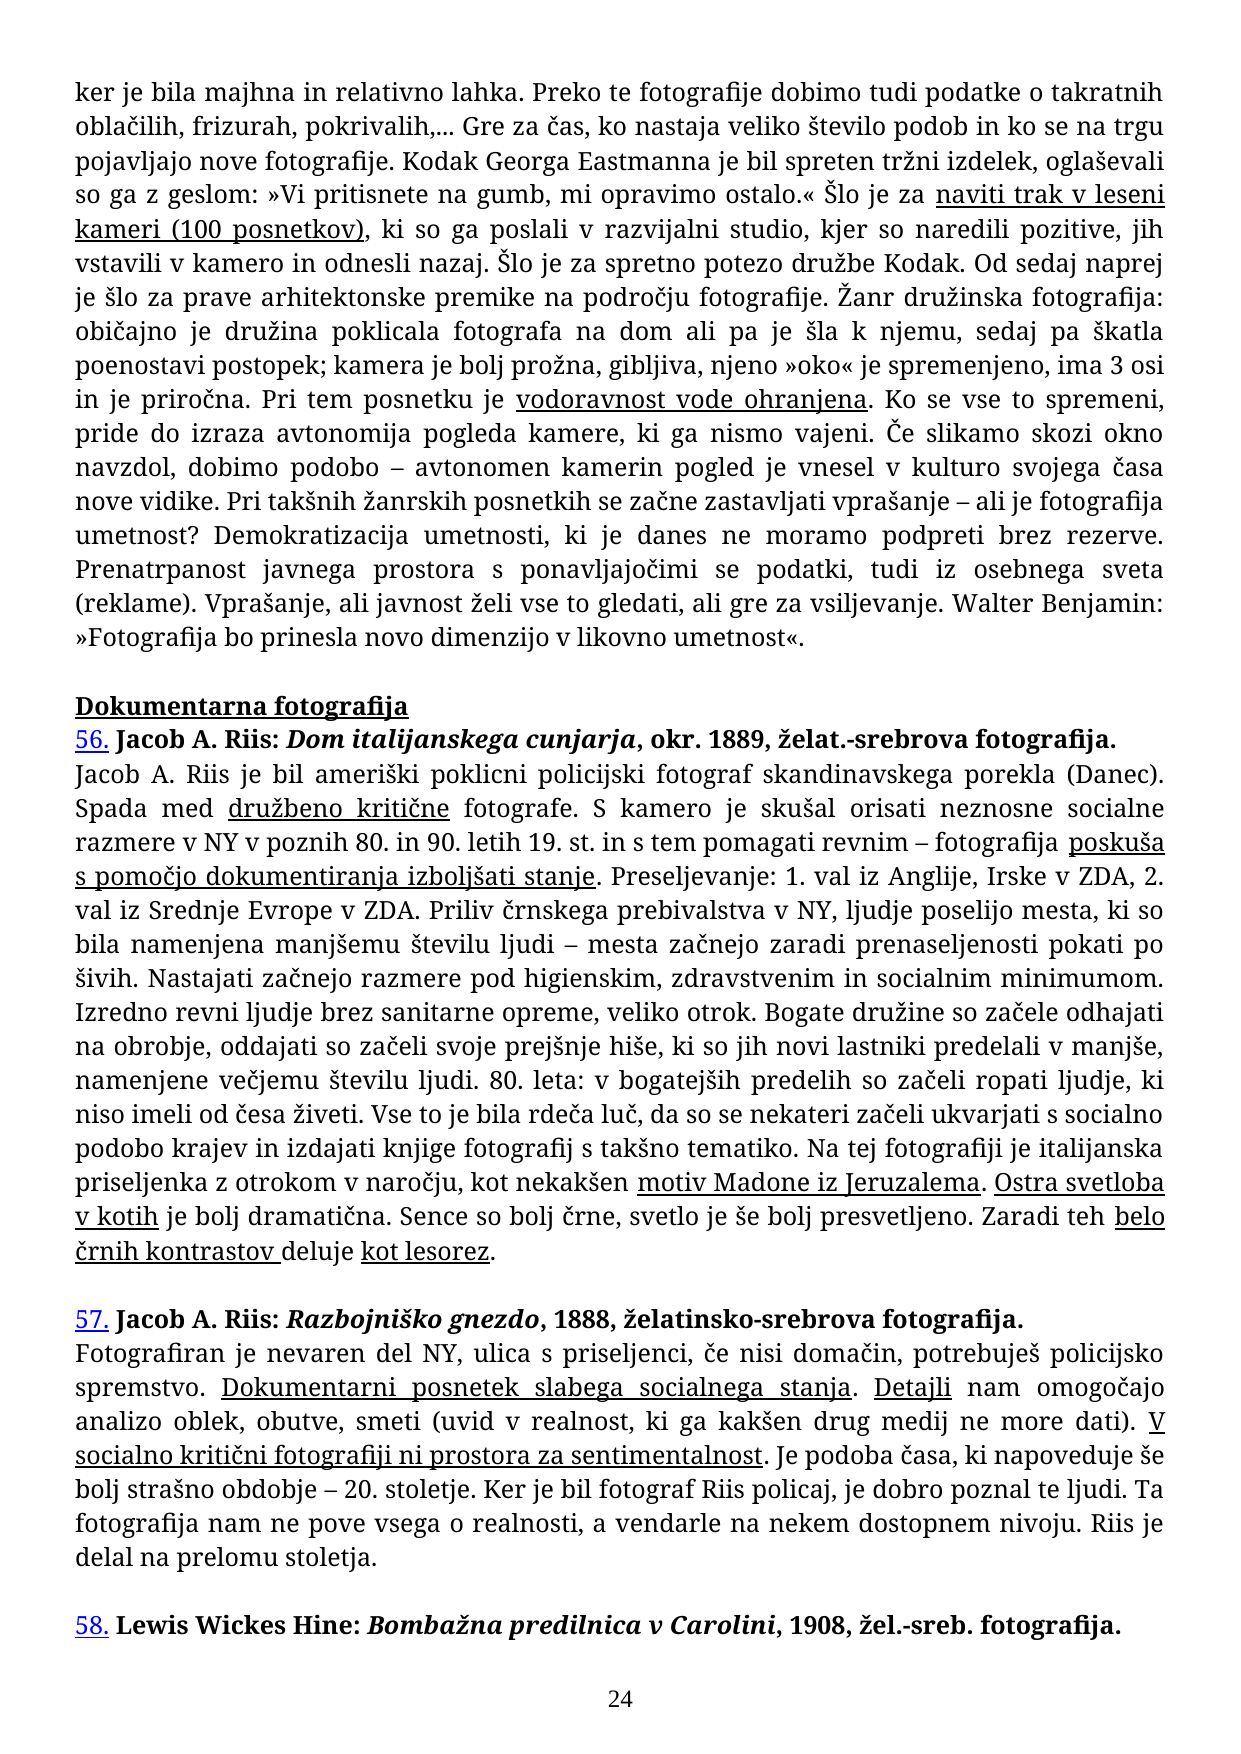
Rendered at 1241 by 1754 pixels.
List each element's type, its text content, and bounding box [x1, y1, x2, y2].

text Dokumentarna fotografija [75, 688, 1165, 722]
text 58. Lewis Wickes Hine: Bombažna predilnica v Carolini, 1908, žel.-sreb. fotografija. [75, 1608, 1165, 1642]
text 56. Jacob A. Riis: Dom italijanskega cunjarja, okr. 1889, želat.-srebrova fotografija. [75, 722, 1165, 756]
text ker je bila majhna in relativno lahka. Preko te fotografije dobimo tudi podatke o takratnih oblačilih, frizurah, pokrivalih,... Gre za čas, ko nastaja veliko število podob in ko se na trgu pojavljajo nove fotografije. Kodak Georga Eastmanna je bil spreten tržni izdelek, oglaševali so ga z geslom: »Vi pritisnete na gumb, mi opravimo ostalo.« Šlo je za naviti trak v leseni kameri (100 posnetkov), ki so ga poslali v razvijalni studio, kjer so naredili pozitive, jih vstavili v kamero in odnesli nazaj. Šlo je za spretno potezo družbe Kodak. Od sedaj naprej je šlo za prave arhitektonske premike na področju fotografije. Žanr družinska fotografija: običajno je družina poklicala fotografa na dom ali pa je šla k njemu, sedaj pa škatla poenostavi postopek; kamera je bolj prožna, gibljiva, njeno »oko« je spremenjeno, ima 3 osi in je priročna. Pri tem posnetku je vodoravnost vode ohranjena. Ko se vse to spremeni, pride do izraza avtonomija pogleda kamere, ki ga nismo vajeni. Če slikamo skozi okno navzdol, dobimo podobo – avtonomen kamerin pogled je vnesel v kulturo svojega časa nove vidike. Pri takšnih žanrskih posnetkih se začne zastavljati vprašanje – ali je fotografija umetnost? Demokratizacija umetnosti, ki je danes ne moramo podpreti brez rezerve. Prenatrpanost javnega prostora s ponavljajočimi se podatki, tudi iz osebnega sveta (reklame). Vprašanje, ali javnost želi vse to gledati, ali gre za vsiljevanje. Walter Benjamin: »Fotografija bo prinesla novo dimenzijo v likovno umetnost«. [75, 75, 1165, 654]
text 57. Jacob A. Riis: Razbojniško gnezdo, 1888, želatinsko-srebrova fotografija. [75, 1301, 1165, 1335]
text Fotografiran je nevaren del NY, ulica s priseljenci, če nisi domačin, potrebuješ policijsko spremstvo. Dokumentarni posnetek slabega socialnega stanja. Detajli nam omogočajo analizo oblek, obutve, smeti (uvid v realnost, ki ga kakšen drug medij ne more dati). V socialno kritični fotografiji ni prostora za sentimentalnost. Je podoba časa, ki napoveduje še bolj strašno obdobje – 20. stoletje. Ker je bil fotograf Riis policaj, je dobro poznal te ljudi. Ta fotografija nam ne pove vsega o realnosti, a vendarle na nekem dostopnem nivoju. Riis je delal na prelomu stoletja. [75, 1335, 1165, 1574]
text Jacob A. Riis je bil ameriški poklicni policijski fotograf skandinavskega porekla (Danec). Spada med družbeno kritične fotografe. S kamero je skušal orisati neznosne socialne razmere v NY v poznih 80. in 90. letih 19. st. in s tem pomagati revnim – fotografija poskuša s pomočjo dokumentiranja izboljšati stanje. Preseljevanje: 1. val iz Anglije, Irske v ZDA, 2. val iz Srednje Evrope v ZDA. Priliv črnskega prebivalstva v NY, ljudje poselijo mesta, ki so bila namenjena manjšemu številu ljudi – mesta začnejo zaradi prenaseljenosti pokati po šivih. Nastajati začnejo razmere pod higienskim, zdravstvenim in socialnim minimumom. Izredno revni ljudje brez sanitarne opreme, veliko otrok. Bogate družine so začele odhajati na obrobje, oddajati so začeli svoje prejšnje hiše, ki so jih novi lastniki predelali v manjše, namenjene večjemu številu ljudi. 80. leta: v bogatejših predelih so začeli ropati ljudje, ki niso imeli od česa živeti. Vse to je bila rdeča luč, da so se nekateri začeli ukvarjati s socialno podobo krajev in izdajati knjige fotografij s takšno tematiko. Na tej fotografiji je italijanska priseljenka z otrokom v naročju, kot nekakšen motiv Madone iz Jeruzalema. Ostra svetloba v kotih je bolj dramatična. Sence so bolj črne, svetlo je še bolj presvetljeno. Zaradi teh belo črnih kontrastov deluje kot lesorez. [75, 756, 1165, 1267]
